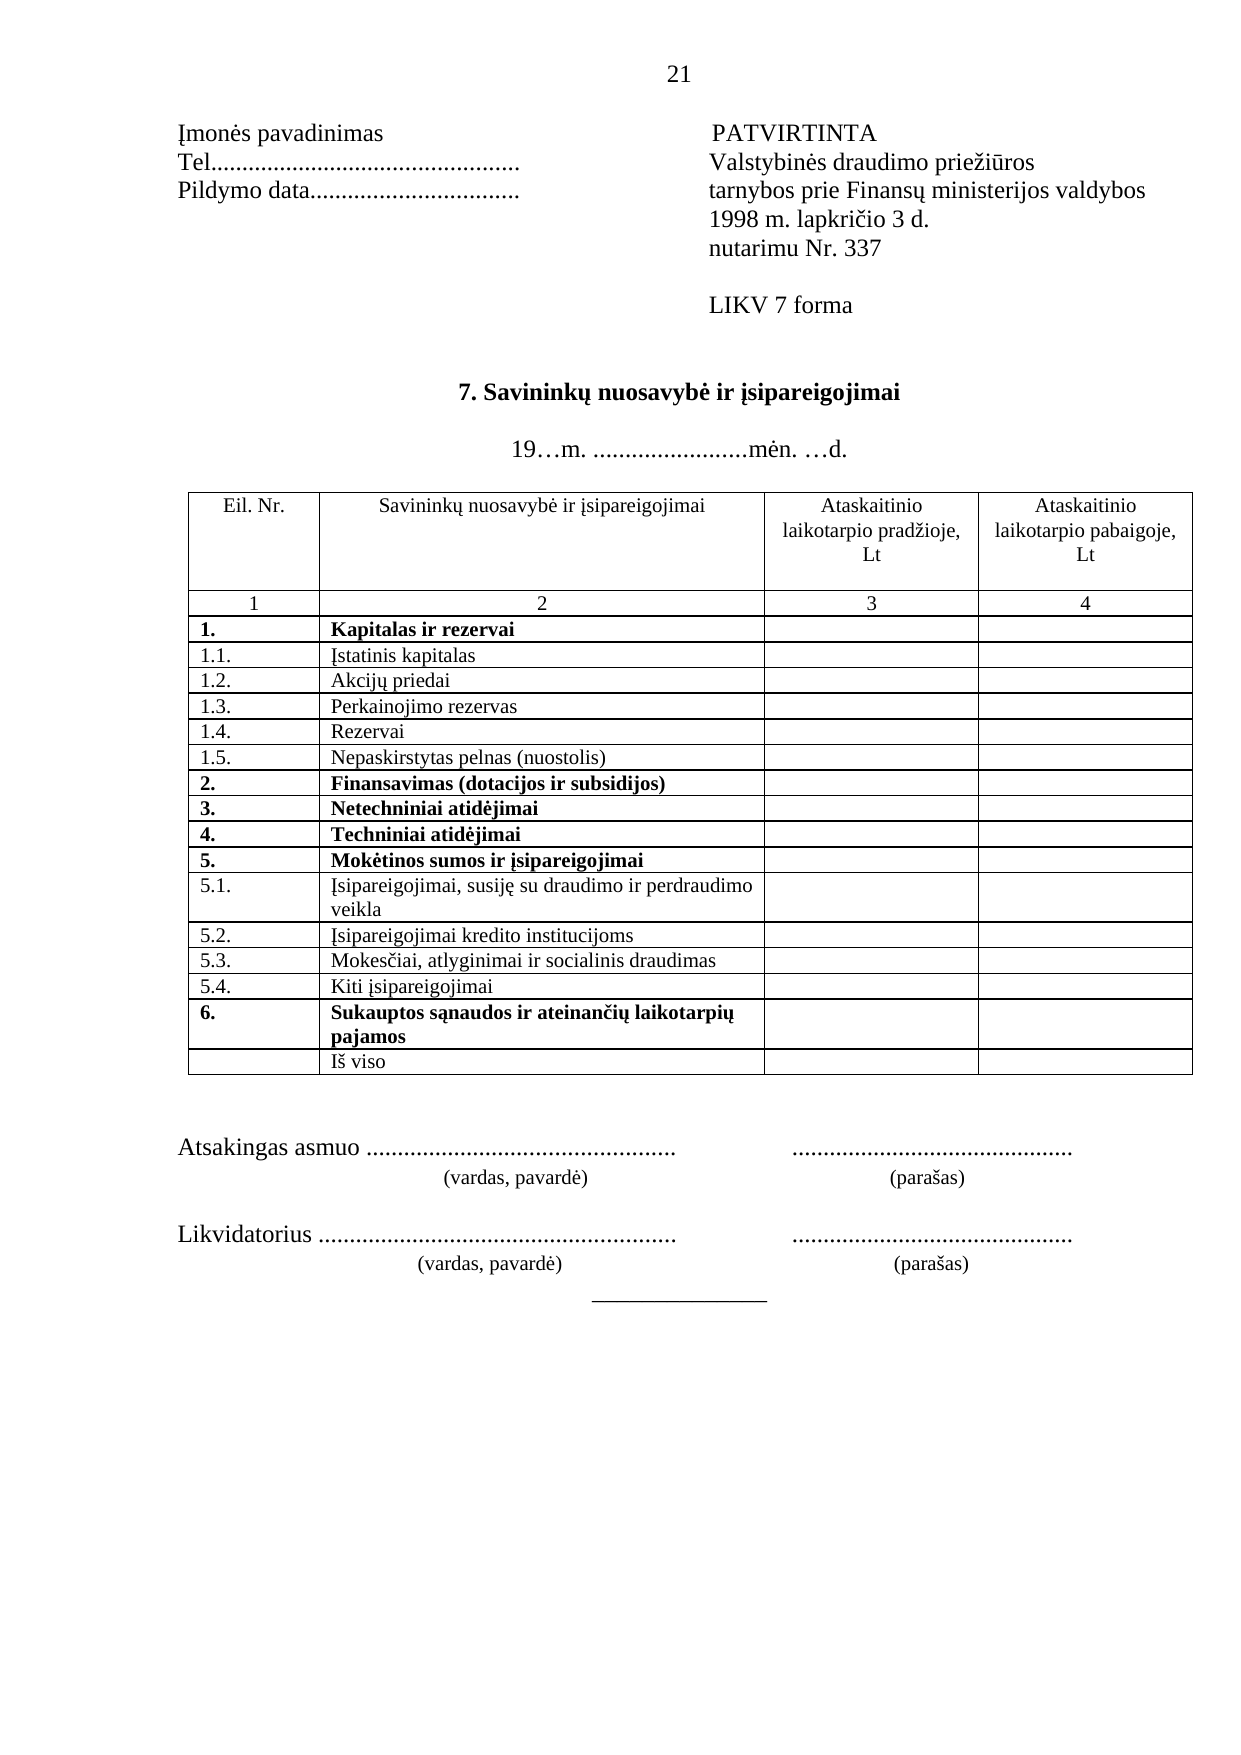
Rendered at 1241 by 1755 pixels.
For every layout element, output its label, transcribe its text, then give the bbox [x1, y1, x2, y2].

text (vardas, pavardė) (parašas) [177, 1247, 1181, 1276]
table_cell 2 [320, 591, 764, 615]
table_cell [979, 771, 1192, 795]
table_cell 1.1. [189, 643, 319, 667]
table_cell [765, 720, 978, 743]
table_cell Nepaskirstytas pelnas (nuostolis) [320, 745, 764, 769]
table_cell [979, 643, 1192, 667]
text ______________ [177, 1276, 1181, 1305]
table_cell [189, 1050, 319, 1073]
table_cell 5.4. [189, 974, 319, 998]
table_cell 3. [189, 796, 319, 820]
table_cell [979, 974, 1192, 998]
table_cell 1. [189, 617, 319, 641]
table_cell Sukauptos sąnaudos ir ateinančių laikotarpių pajamos [320, 1000, 764, 1048]
table_cell 4. [189, 822, 319, 846]
table_cell Rezervai [320, 720, 764, 743]
table_cell [765, 873, 978, 921]
table_cell 1.3. [189, 694, 319, 718]
text Pildymo data tarnybos prie Finansų ministerijos valdybos [177, 176, 1181, 204]
table_cell 2. [189, 771, 319, 795]
table_cell Mokėtinos sumos ir įsipareigojimai [320, 848, 764, 872]
table_cell [765, 974, 978, 998]
table_cell [979, 948, 1192, 972]
table_cell [765, 745, 978, 769]
text (vardas, pavardė) (parašas) [177, 1161, 1181, 1190]
table_cell [765, 694, 978, 718]
table_cell Akcijų priedai [320, 668, 764, 692]
table_cell 1.4. [189, 720, 319, 743]
text 1998 m. lapkričio 3 d. [177, 204, 1181, 233]
table_cell Kapitalas ir rezervai [320, 617, 764, 641]
table_header Eil. Nr. [189, 493, 319, 566]
table_cell [765, 566, 978, 590]
table_cell 5. [189, 848, 319, 872]
table_cell 4 [979, 591, 1192, 615]
table_cell Techniniai atidėjimai [320, 822, 764, 846]
table_cell [979, 923, 1192, 947]
table_header Savininkų nuosavybė ir įsipareigojimai [320, 493, 764, 566]
table_cell Iš viso [320, 1050, 764, 1073]
table_cell Perkainojimo rezervas [320, 694, 764, 718]
table_cell 3 [765, 591, 978, 615]
text Likvidatorius [177, 1219, 1181, 1247]
table_cell [979, 668, 1192, 692]
table_header Ataskaitinio laikotarpio pradžioje, Lt [765, 493, 978, 566]
table_cell Mokesčiai, atlyginimai ir socialinis draudimas [320, 948, 764, 972]
table_cell 1.5. [189, 745, 319, 769]
table_cell 6. [189, 1000, 319, 1048]
table_cell [979, 848, 1192, 872]
text LIKV 7 forma [177, 291, 1181, 319]
text Tel. Valstybinės draudimo priežiūros [177, 147, 1181, 176]
text nutarimu Nr. 337 [177, 233, 1181, 262]
table_cell [189, 566, 319, 590]
table_cell [765, 617, 978, 641]
table_cell 5.3. [189, 948, 319, 972]
table_cell 5.2. [189, 923, 319, 947]
table_cell [979, 822, 1192, 846]
table_cell Kiti įsipareigojimai [320, 974, 764, 998]
table_cell Netechniniai atidėjimai [320, 796, 764, 820]
text Įmonės pavadinimas patvirtinta [177, 118, 1181, 147]
table_header Ataskaitinio laikotarpio pabaigoje, Lt [979, 493, 1192, 566]
table_cell [979, 720, 1192, 743]
table_cell [979, 566, 1192, 590]
table_cell [979, 745, 1192, 769]
table_cell [979, 1050, 1192, 1073]
table_cell Įstatinis kapitalas [320, 643, 764, 667]
table_cell [765, 668, 978, 692]
table_cell 1 [189, 591, 319, 615]
table_cell [979, 617, 1192, 641]
table_cell [765, 948, 978, 972]
table_cell [765, 1050, 978, 1073]
table_cell Įsipareigojimai kredito institucijoms [320, 923, 764, 947]
table_cell 5.1. [189, 873, 319, 921]
text 19…m. mėn. …d. [177, 434, 1181, 463]
table_cell [765, 796, 978, 820]
text Atsakingas asmuo [177, 1132, 1181, 1161]
table_cell [765, 643, 978, 667]
table_cell [979, 694, 1192, 718]
table_cell [765, 771, 978, 795]
table_cell [320, 566, 764, 590]
table_cell [979, 873, 1192, 921]
table_cell [765, 848, 978, 872]
table_cell [765, 923, 978, 947]
table_cell [979, 1000, 1192, 1048]
table_cell Finansavimas (dotacijos ir subsidijos) [320, 771, 764, 795]
table_cell [765, 1000, 978, 1048]
table_cell [979, 796, 1192, 820]
table_cell 1.2. [189, 668, 319, 692]
table_cell [765, 822, 978, 846]
text 7. Savininkų nuosavybė ir įsipareigojimai [177, 377, 1181, 406]
table_cell Įsipareigojimai, susiję su draudimo ir perdraudimo veikla [320, 873, 764, 921]
